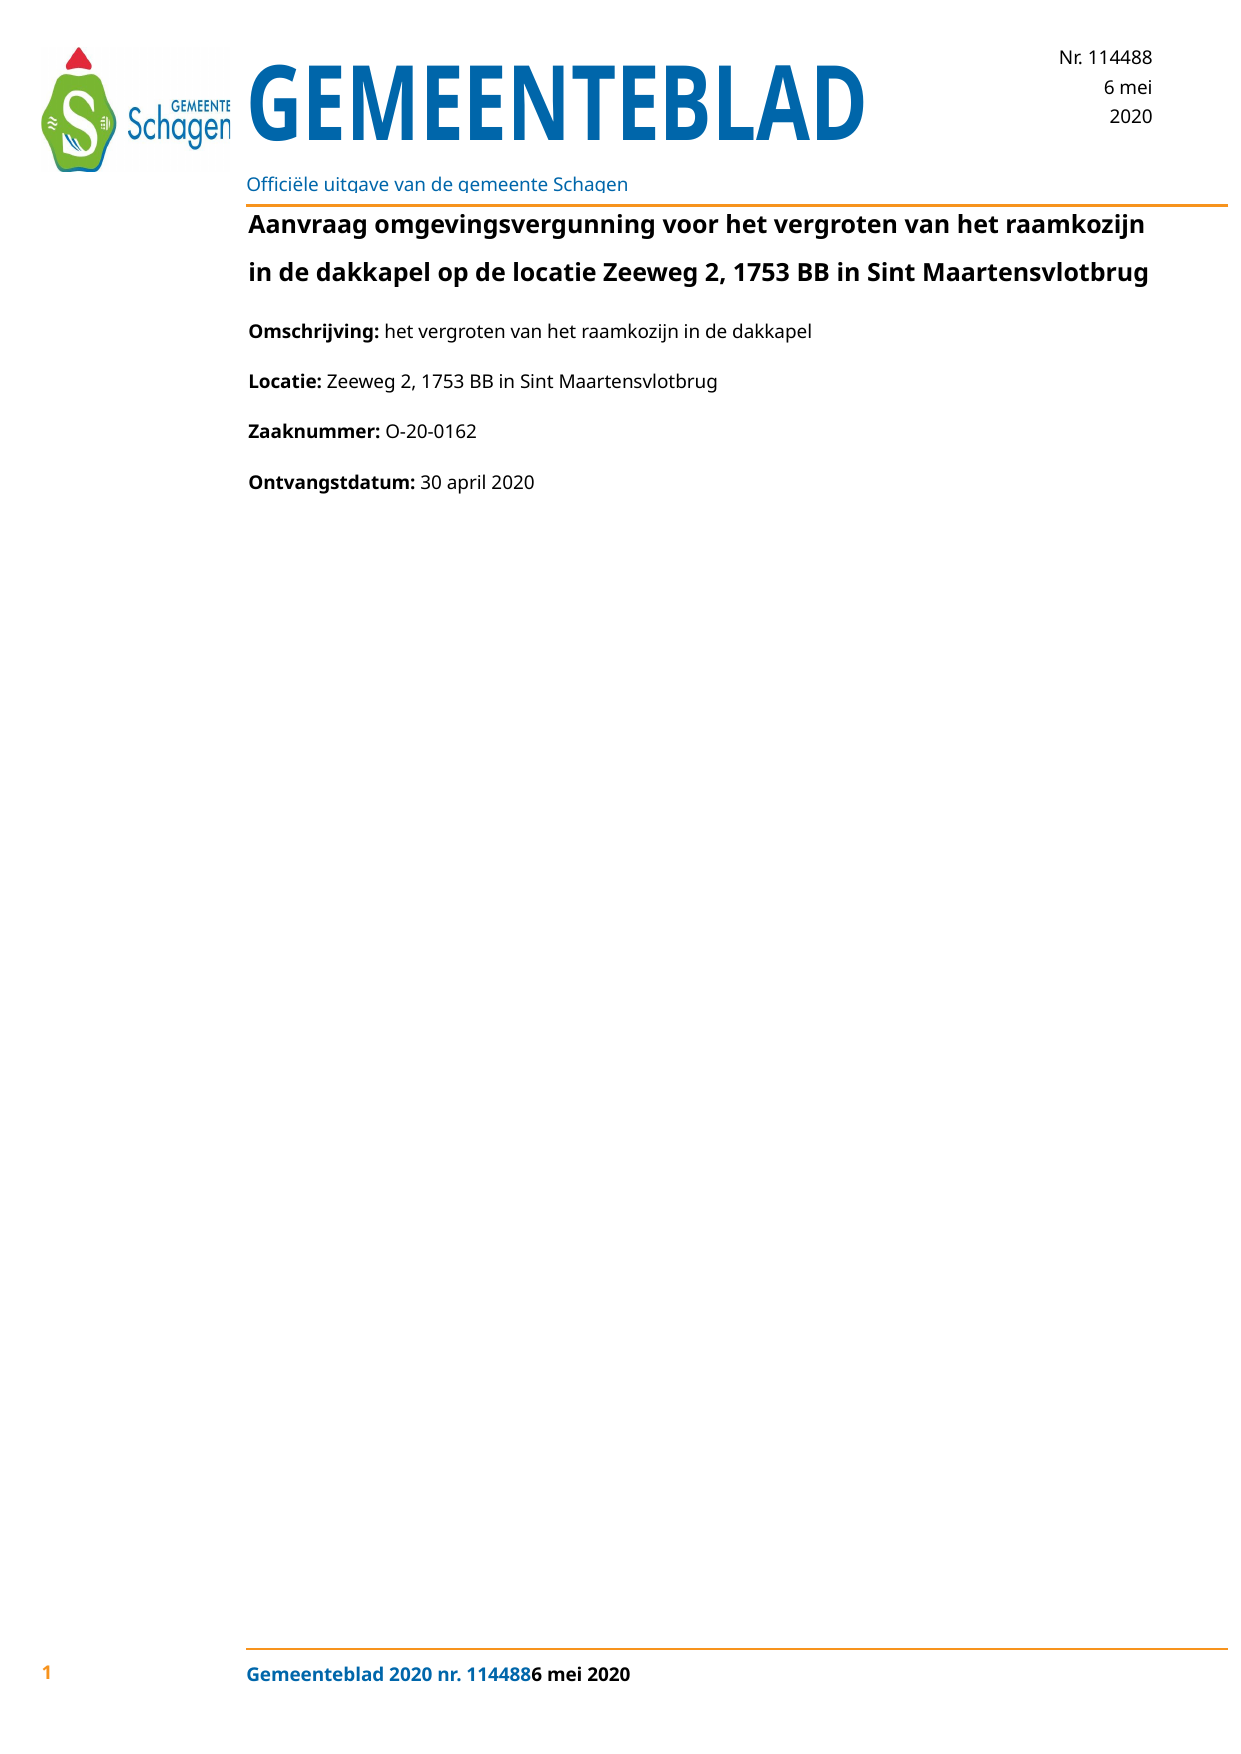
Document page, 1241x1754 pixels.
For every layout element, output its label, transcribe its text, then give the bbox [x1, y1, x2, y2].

text Ontvangstdatum: 30 april 2020 [248, 469, 1152, 495]
text Omschrijving: het vergroten van het raamkozijn in de dakkapel [248, 318, 1152, 344]
picture [41, 47, 231, 172]
text Locatie: Zeeweg 2, 1753 BB in Sint Maartensvlotbrug [248, 368, 1152, 394]
text Zaaknummer: O-20-0162 [248, 419, 1152, 444]
text Aanvraag omgevingsvergunning voor het vergroten van het raamkozijn in de dakkapel op de locatie Zeeweg 2, 1753 BB in Sint Maartensvlotbrug [248, 207, 1152, 288]
